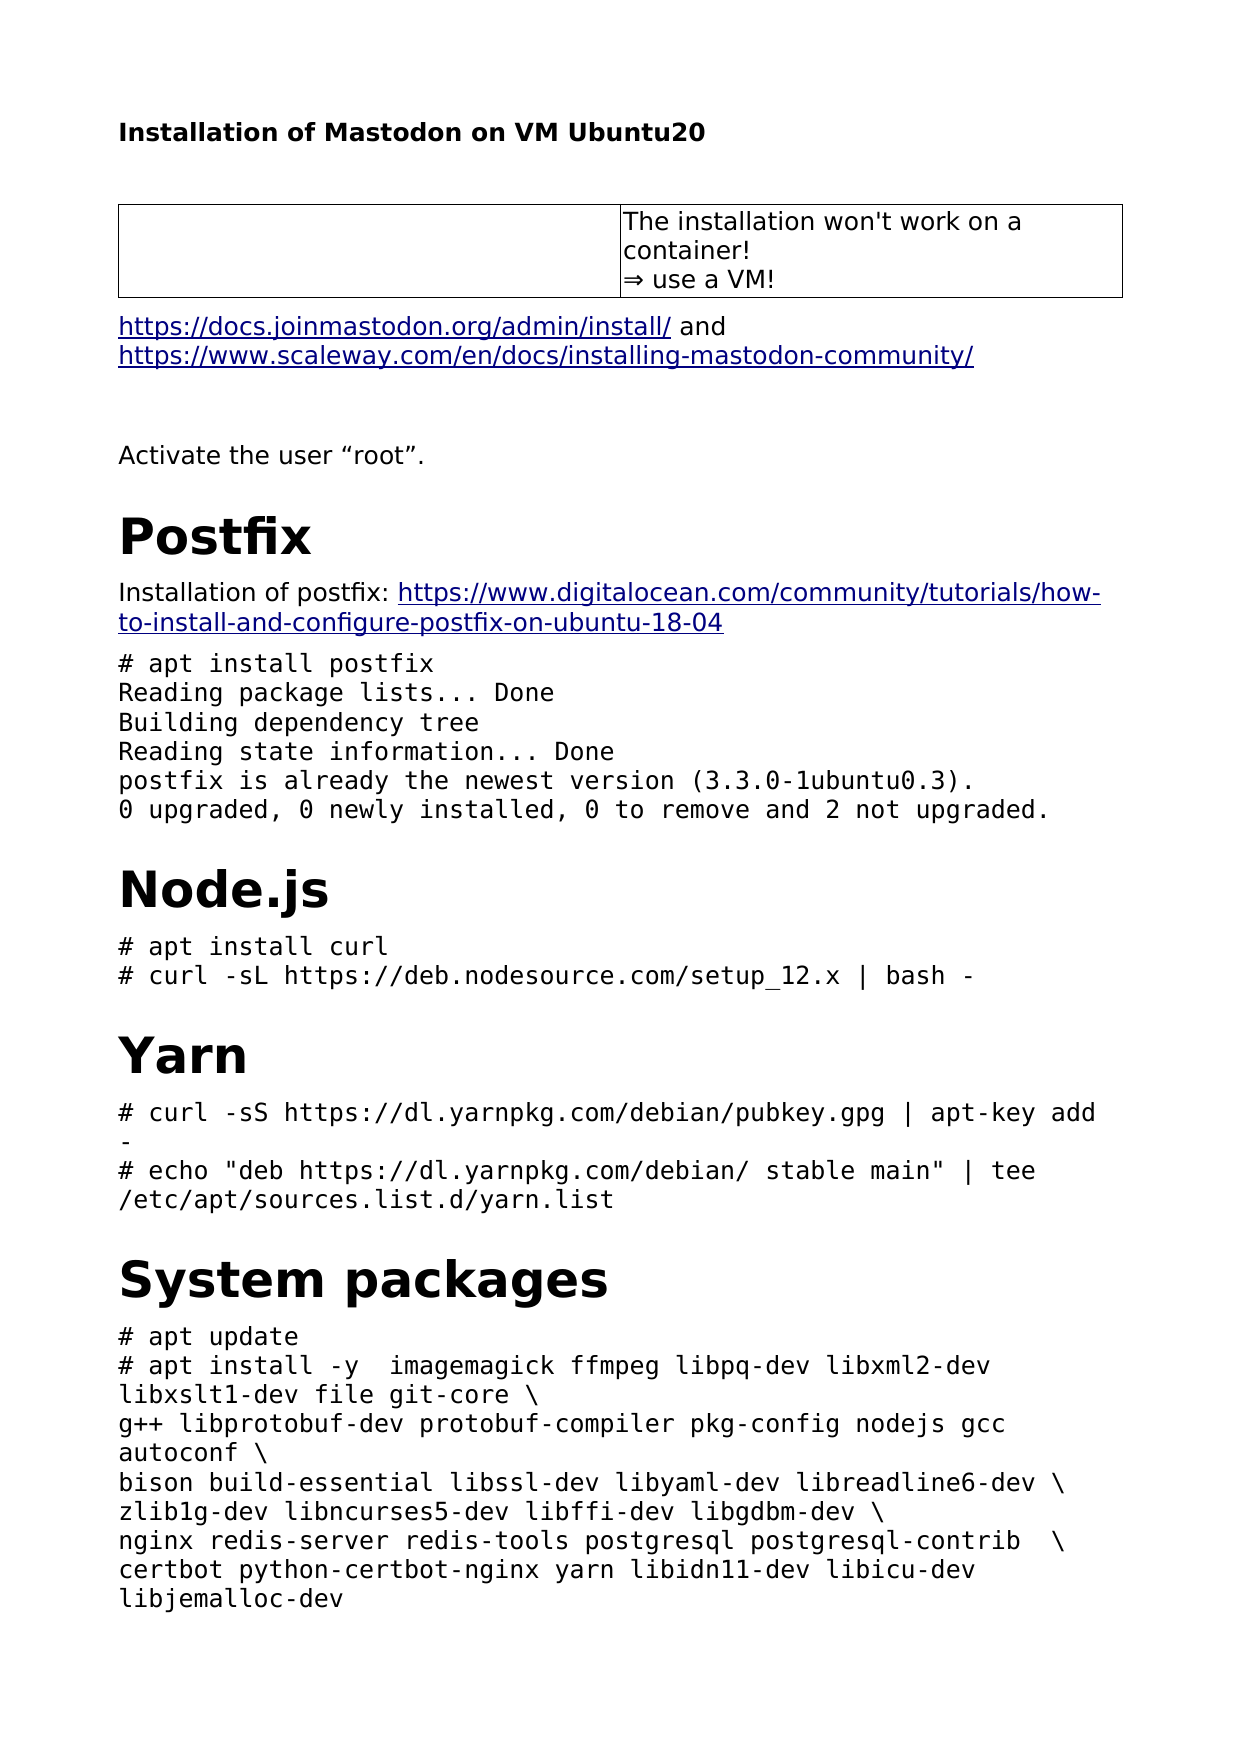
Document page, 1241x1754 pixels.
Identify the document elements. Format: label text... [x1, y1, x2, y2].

text # apt install curl # curl -sL https://deb.nodesource.com/setup_12.x | bash - [118, 932, 1122, 990]
text Activate the user “root”. [118, 441, 1122, 470]
text # apt install postfix Reading package lists... Done Building dependency tree Reading state information... Done postfix is already the newest version (3.3.0-1ubuntu0.3). 0 upgraded, 0 newly installed, 0 to remove and 2 not upgraded. [118, 649, 1122, 824]
table_header The installation won't work on a container! ⇒ use a VM! [621, 205, 1122, 297]
subtitle Yarn [118, 1027, 1122, 1085]
table_header [119, 205, 620, 297]
text Installation of postfix: https://www.digitalocean.com/community/tutorials/how-to-install-and-configure-postfix-on-ubuntu-18-04 [118, 579, 1122, 637]
subtitle Postfix [118, 508, 1122, 566]
text # apt update # apt install -y imagemagick ffmpeg libpq-dev libxml2-dev libxslt1-dev file git-core \ g++ libprotobuf-dev protobuf-compiler pkg-config nodejs gcc autoconf \ bison build-essential libssl-dev libyaml-dev libreadline6-dev \ zlib1g-dev libncurses5-dev libffi-dev libgdbm-dev \ nginx redis-server redis-tools postgresql postgresql-contrib \ certbot python-certbot-nginx yarn libidn11-dev libicu-dev libjemalloc-dev [118, 1322, 1122, 1614]
subtitle System packages [118, 1251, 1122, 1309]
text Installation of Mastodon on VM Ubuntu20 [118, 118, 1122, 176]
text # curl -sS https://dl.yarnpkg.com/debian/pubkey.gpg | apt-key add - # echo "deb https://dl.yarnpkg.com/debian/ stable main" | tee /etc/apt/sources.list.d/yarn.list [118, 1098, 1122, 1214]
subtitle Node.js [118, 861, 1122, 919]
text https://docs.joinmastodon.org/admin/install/ and https://www.scaleway.com/en/docs/installing-mastodon-community/ [118, 312, 1122, 429]
